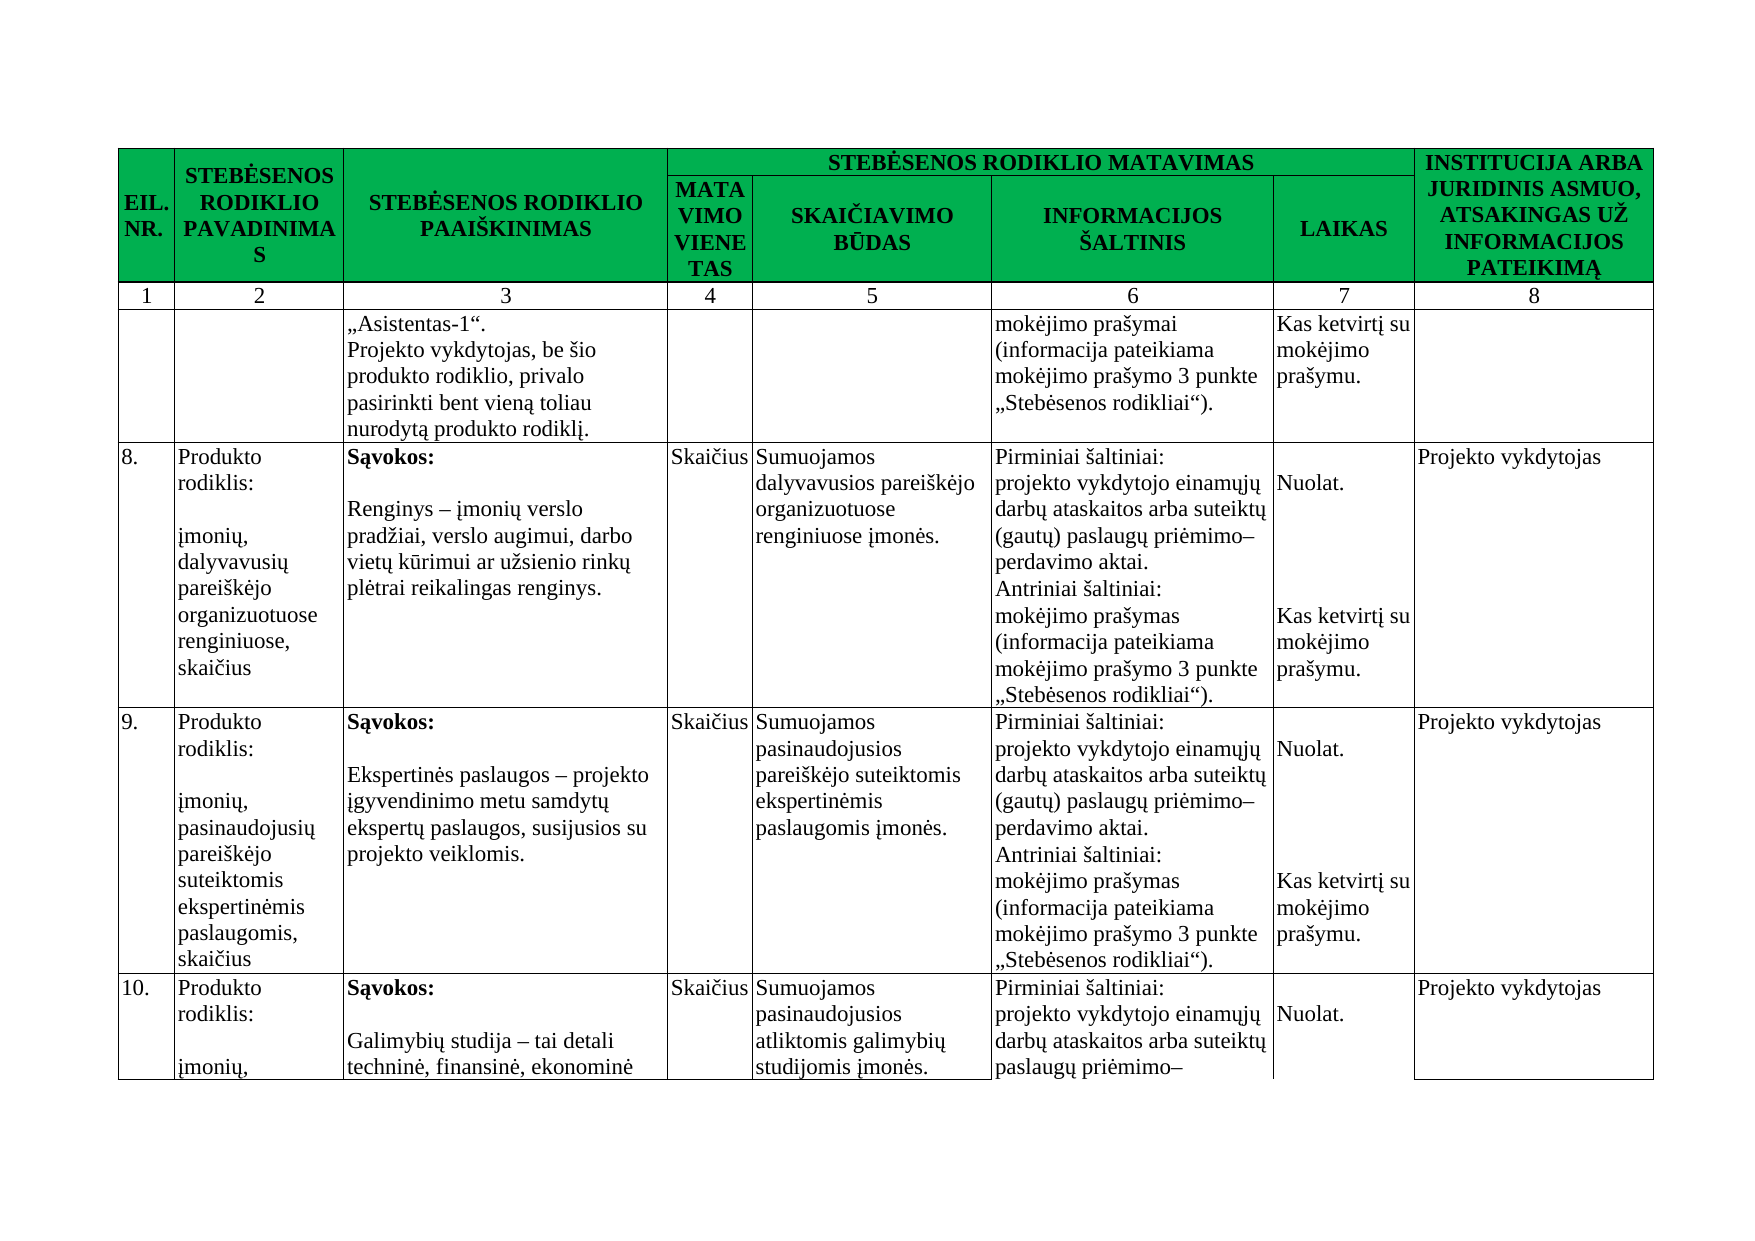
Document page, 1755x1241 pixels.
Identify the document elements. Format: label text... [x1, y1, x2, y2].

table_cell 6 [992, 283, 1273, 309]
table_header EIL. NR. [119, 149, 174, 281]
table_cell Skaičius [668, 974, 752, 1079]
table_cell Antriniai šaltiniai: mokėjimo prašymas (informacija pateikiama mokėjimo prašymo 3 punkte „Stebėsenos rodikliai“). [992, 840, 1273, 973]
table_cell Kas ketvirtį su mokėjimo prašymu. [1274, 840, 1414, 973]
table_cell Produkto rodiklis: įmonių, pasinaudojusių pareiškėjo suteiktomis ekspertinėmis paslaugomis, skaičius [175, 708, 343, 973]
table_header STEBĖSENOS RODIKLIO PAAIŠKINIMAS [344, 149, 667, 281]
table_cell 9. [119, 708, 174, 973]
table_cell Antriniai šaltiniai: mokėjimo prašymas (informacija pateikiama mokėjimo prašymo 3 punkte „Stebėsenos rodikliai“). [992, 575, 1273, 707]
table_cell Nuolat. [1274, 974, 1414, 1079]
table_cell Pirminiai šaltiniai: projekto vykdytojo einamųjų darbų ataskaitos arba suteiktų paslaugų priėmimo– [992, 974, 1273, 1079]
table_cell Nuolat. [1274, 708, 1414, 840]
table_cell 10. [119, 974, 174, 1079]
table_cell LAIKAS [1274, 176, 1414, 281]
table_cell Produkto rodiklis: įmonių, dalyvavusių pareiškėjo organizuotuose renginiuose, skaičius [175, 443, 343, 707]
table_cell Sąvokos: Ekspertinės paslaugos – projekto įgyvendinimo metu samdytų ekspertų paslaugos, susijusios su projekto veiklomis. [344, 708, 667, 973]
table_cell Projekto vykdytojas [1415, 708, 1653, 973]
table_cell MATAVIMO VIENETAS [668, 176, 752, 281]
table_cell Sumuojamos dalyvavusios pareiškėjo organizuotuose renginiuose įmonės. [753, 443, 991, 707]
table_cell „Asistentas-1“. Projekto vykdytojas, be šio produkto rodiklio, privalo pasirinkti bent vieną toliau nurodytą produkto rodiklį. [344, 310, 667, 442]
table_cell INFORMACIJOS ŠALTINIS [992, 176, 1273, 281]
table_cell Kas ketvirtį su mokėjimo prašymu. [1274, 310, 1414, 442]
table_cell 1 [119, 283, 174, 309]
table_cell Skaičius [668, 443, 752, 707]
table_cell [753, 310, 991, 442]
table_cell Projekto vykdytojas [1415, 443, 1653, 707]
table_cell [119, 310, 174, 442]
table_cell [175, 310, 343, 442]
table_cell Sąvokos: Galimybių studija – tai detali techninė, finansinė, ekonominė [344, 974, 667, 1079]
table_header STEBĖSENOS RODIKLIO MATAVIMAS [668, 149, 1414, 175]
table_cell 4 [668, 283, 752, 309]
table_cell Nuolat. [1274, 443, 1414, 574]
table_cell Kas ketvirtį su mokėjimo prašymu. [1274, 575, 1414, 707]
table_cell Skaičius [668, 708, 752, 973]
table_cell 8 [1415, 283, 1653, 309]
table_cell Sąvokos: Renginys – įmonių verslo pradžiai, verslo augimui, darbo vietų kūrimui ar užsienio rinkų plėtrai reikalingas renginys. [344, 443, 667, 707]
table_cell 7 [1274, 283, 1414, 309]
table_cell 3 [344, 283, 667, 309]
table_header INSTITUCIJA ARBA JURIDINIS ASMUO, ATSAKINGAS UŽ INFORMACIJOS PATEIKIMĄ ĮGYVENDINANČIĄJAI IR (AR) TARPINEI, IR (AR) VADOVAUJANČIAJAI INSTITUCIJAI [1415, 149, 1653, 281]
table_cell Produkto rodiklis: įmonių, [175, 974, 343, 1079]
table_cell [668, 310, 752, 442]
table_cell Pirminiai šaltiniai: projekto vykdytojo einamųjų darbų ataskaitos arba suteiktų (gautų) paslaugų priėmimo– perdavimo aktai. [992, 708, 1273, 840]
table_cell Sumuojamos pasinaudojusios pareiškėjo suteiktomis ekspertinėmis paslaugomis įmonės. [753, 708, 991, 973]
table_cell SKAIČIAVIMO BŪDAS [753, 176, 991, 281]
table_cell [1415, 310, 1653, 442]
table_cell Projekto vykdytojas [1415, 974, 1653, 1079]
table_cell mokėjimo prašymai (informacija pateikiama mokėjimo prašymo 3 punkte „Stebėsenos rodikliai“). [992, 310, 1273, 442]
table_cell Sumuojamos pasinaudojusios atliktomis galimybių studijomis įmonės. [753, 974, 991, 1079]
table_cell 5 [753, 283, 991, 309]
table_cell 2 [175, 283, 343, 309]
table_cell 8. [119, 443, 174, 707]
table_header STEBĖSENOS RODIKLIO PAVADINIMAS [175, 149, 343, 281]
table_cell Pirminiai šaltiniai: projekto vykdytojo einamųjų darbų ataskaitos arba suteiktų (gautų) paslaugų priėmimo– perdavimo aktai. [992, 443, 1273, 574]
